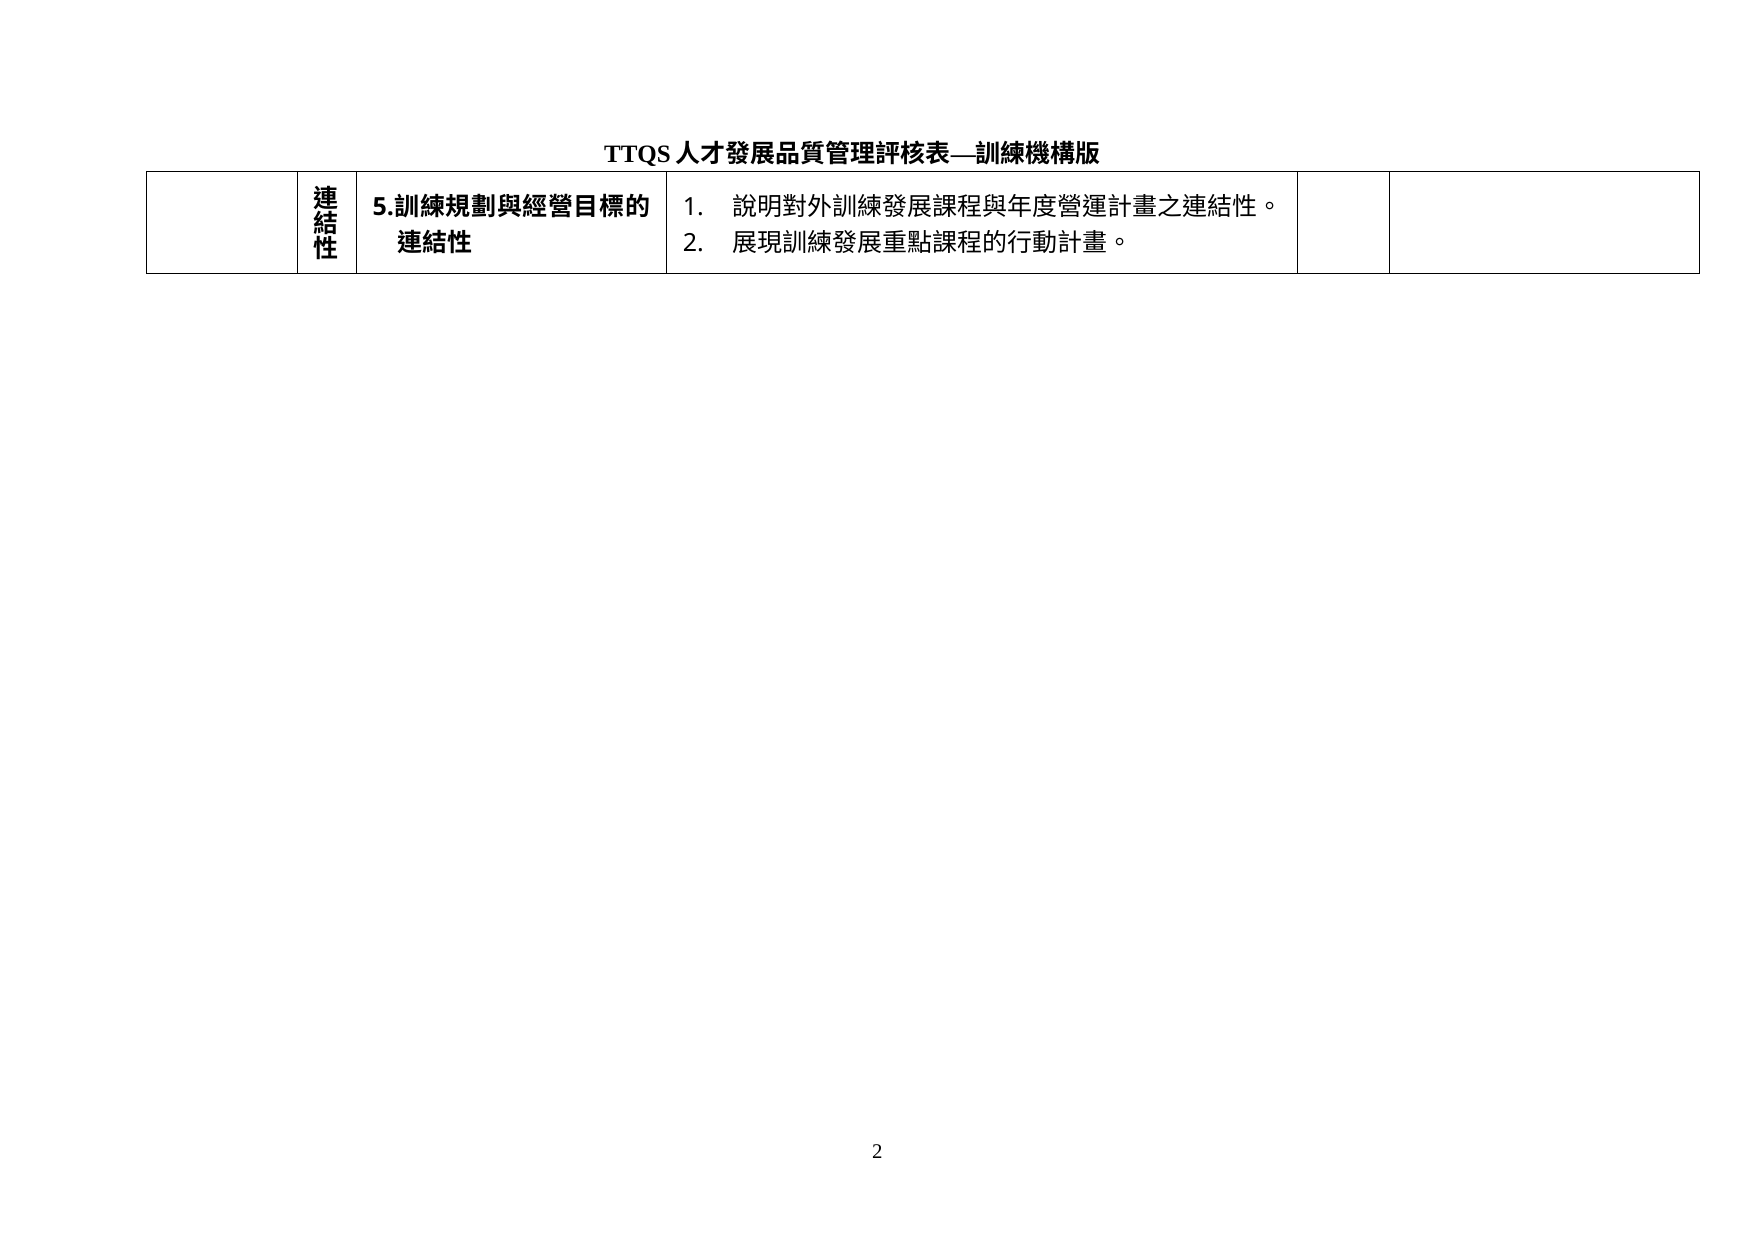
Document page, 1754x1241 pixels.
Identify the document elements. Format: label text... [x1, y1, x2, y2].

table_cell [1390, 172, 1699, 273]
table_cell [1298, 172, 1389, 273]
table_cell [147, 172, 297, 273]
table_cell 說明對外訓練發展課程與年度營運計畫之連結性。 展現訓練發展重點課程的行動計畫。 [667, 172, 1297, 273]
table_cell 5.訓練規劃與經營目標的連結性 [357, 172, 666, 273]
table_header TTQS人才發展品質管理評核表—訓練機構版 [147, 133, 1700, 171]
table_cell 連結性 [298, 172, 356, 273]
